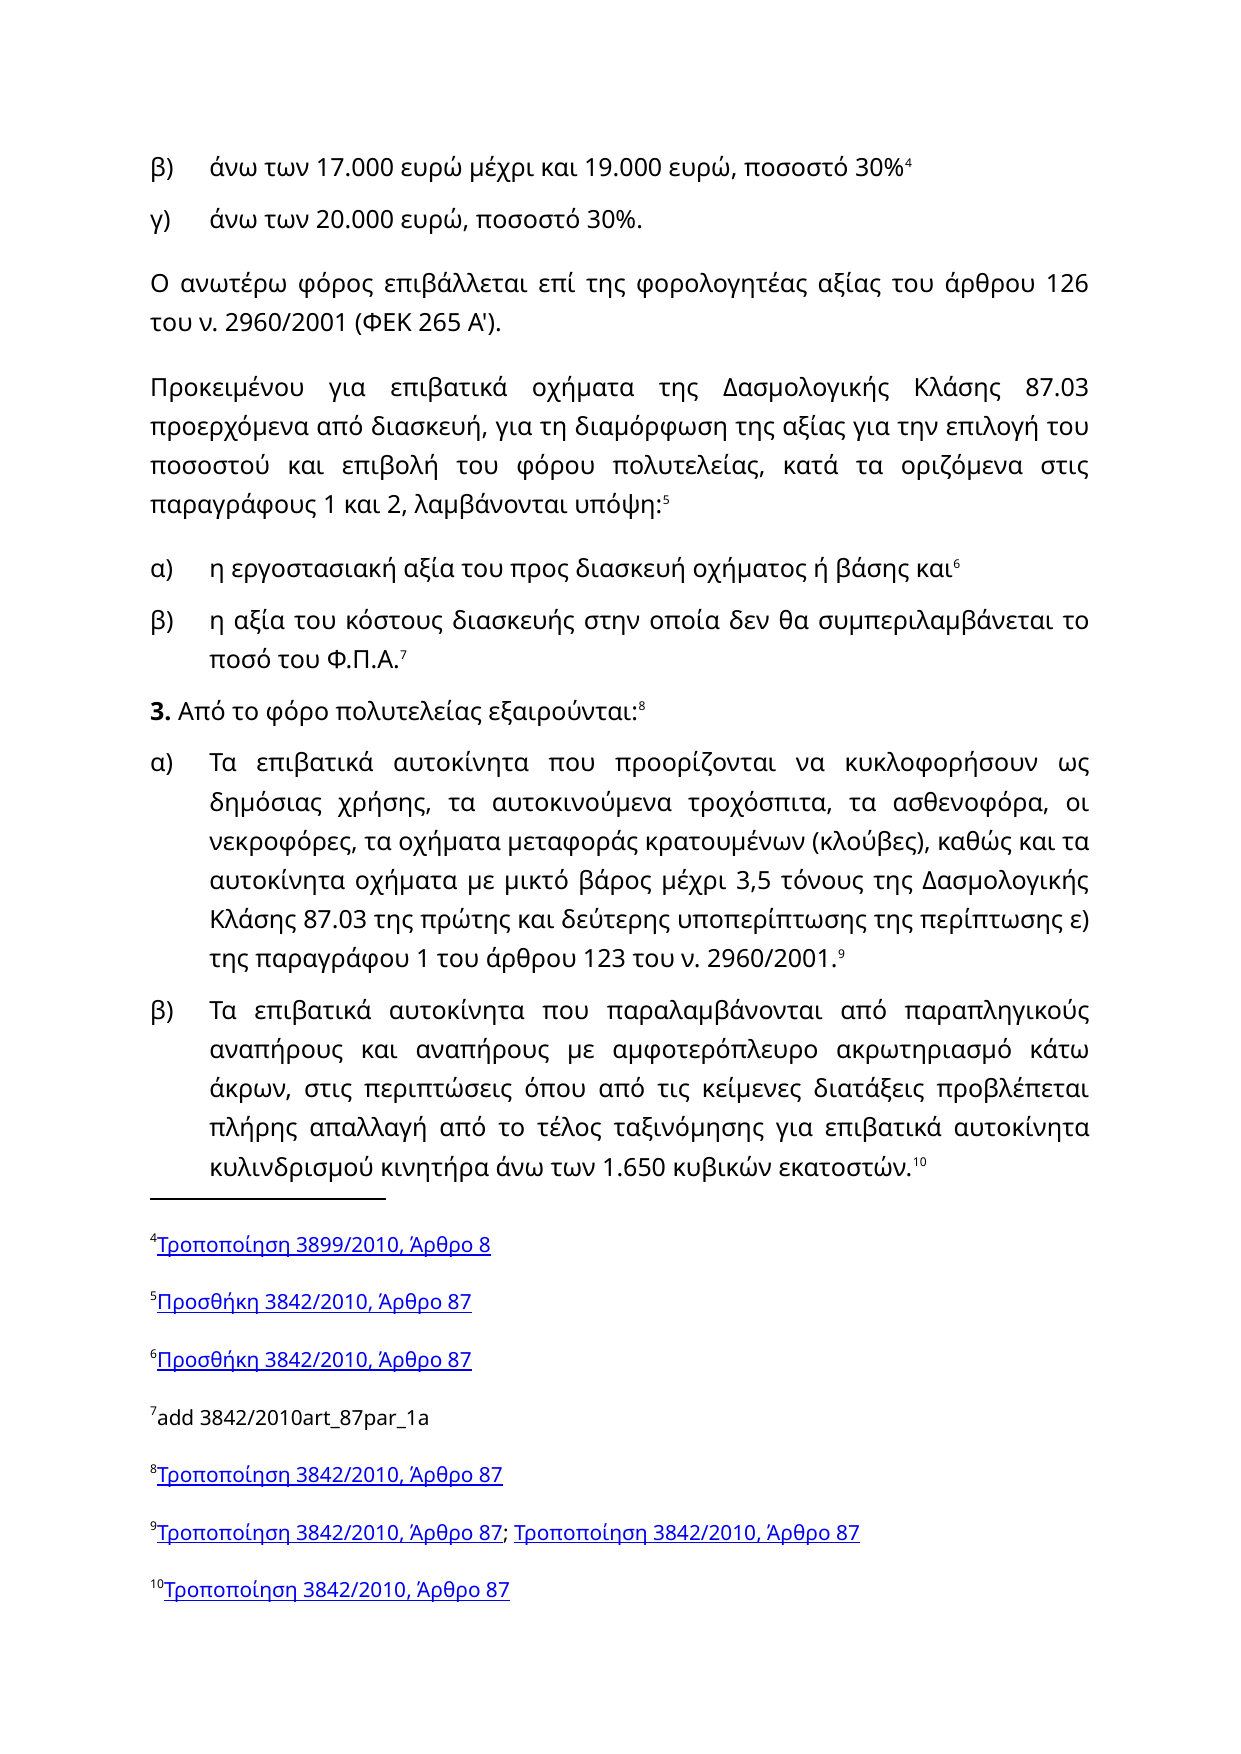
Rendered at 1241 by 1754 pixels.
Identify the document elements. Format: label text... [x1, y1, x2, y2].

text Ο ανωτέρω φόρος επιβάλλεται επί της φορολογητέας αξίας του άρθρου 126 του ν. 2960/2001 (ΦΕΚ 265 Α'). [150, 266, 1090, 339]
text Τροποποίηση 3842/2010, Άρθρο 87 [150, 1460, 1090, 1489]
list β) άνω των 17.000 ευρώ μέχρι και 19.000 ευρώ, ποσοστό 30% [150, 150, 1090, 184]
text 3. Από το φόρο πολυτελείας εξαιρούνται: [150, 693, 1090, 727]
text Προκειμένου για επιβατικά οχήματα της Δασμολογικής Κλάσης 87.03 προερχόμενα από διασκευή, για τη διαμόρφωση της αξίας για την επιλογή του ποσοστού και επιβολή του φόρου πολυτελείας, κατά τα οριζόμενα στις παραγράφους 1 και 2, λαμβάνονται υπόψη: [150, 369, 1090, 521]
text Προσθήκη 3842/2010, Άρθρο 87 [150, 1287, 1090, 1316]
text add 3842/2010art_87par_1a [150, 1403, 1090, 1431]
list α) η εργοστασιακή αξία του προς διασκευή οχήματος ή βάσης και [150, 551, 1090, 585]
list α) Τα επιβατικά αυτοκίνητα που προορίζονται να κυκλοφορήσουν ως δημόσιας χρήσης, τα αυτοκινούμενα τροχόσπιτα, τα ασθενοφόρα, οι νεκροφόρες, τα οχήματα μεταφοράς κρατουμένων (κλούβες), καθώς και τα αυτοκίνητα οχήματα με μικτό βάρος μέχρι 3,5 τόνους της Δασμολογικής Κλάσης 87.03 της πρώτης και δεύτερης υποπερίπτωσης της περίπτωσης ε) της παραγράφου 1 του άρθρου 123 του ν. 2960/2001. [150, 745, 1090, 975]
text Προσθήκη 3842/2010, Άρθρο 87 [150, 1345, 1090, 1373]
list β) η αξία του κόστους διασκευής στην οποία δεν θα συμπεριλαμβάνεται το ποσό του Φ.Π.Α. [150, 602, 1090, 676]
text Τροποποίηση 3842/2010, Άρθρο 87 [150, 1576, 1090, 1604]
text Τροποποίηση 3899/2010, Άρθρο 8 [150, 1230, 1090, 1258]
list γ) άνω των 20.000 ευρώ, ποσοστό 30%. [150, 202, 1090, 236]
list β) Τα επιβατικά αυτοκίνητα που παραλαμβάνονται από παραπληγικούς αναπήρους και αναπήρους με αμφοτερόπλευρο ακρωτηριασμό κάτω άκρων, στις περιπτώσεις όπου από τις κείμενες διατάξεις προβλέπεται πλήρης απαλλαγή από το τέλος ταξινόμησης για επιβατικά αυτοκίνητα κυλινδρισμού κινητήρα άνω των 1.650 κυβικών εκατοστών. [150, 992, 1090, 1183]
text Τροποποίηση 3842/2010, Άρθρο 87; Τροποποίηση 3842/2010, Άρθρο 87 [150, 1518, 1090, 1546]
